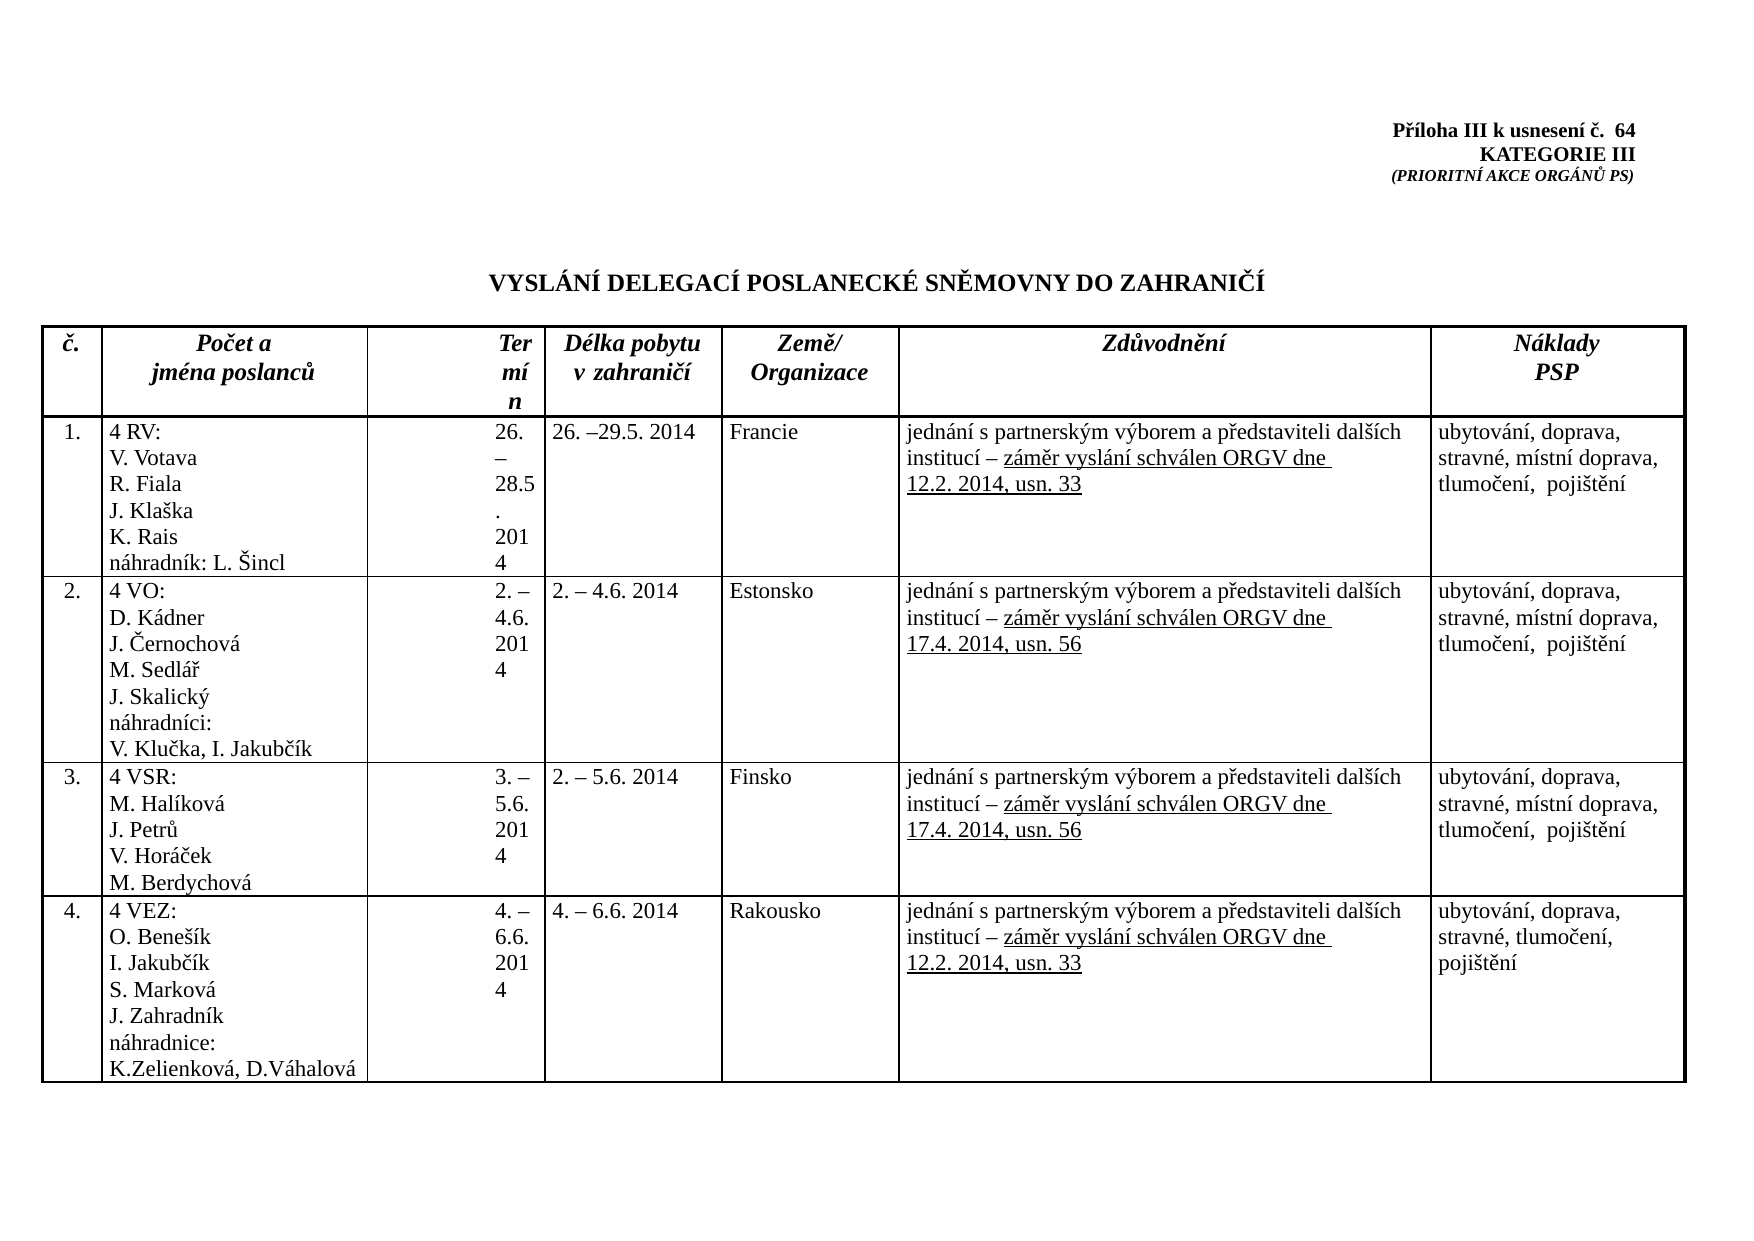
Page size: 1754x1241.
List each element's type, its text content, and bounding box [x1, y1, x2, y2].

table_header Náklady PSP [1432, 328, 1683, 414]
table_cell 26. – 28.5. 2014 [368, 418, 544, 576]
table_cell 4. – 6.6. 2014 [546, 897, 721, 1081]
table_cell Francie [723, 418, 898, 576]
table_cell 3. [44, 763, 101, 895]
table_cell 2. – 4.6. 2014 [546, 577, 721, 762]
table_cell ubytování, doprava, stravné, tlumočení, pojištění [1432, 897, 1683, 1081]
table_cell 1. [44, 418, 101, 576]
table_header Zdůvodnění [900, 328, 1430, 414]
table_cell 4. – 6.6. 2014 [368, 897, 544, 1081]
table_header Země/ Organizace [723, 328, 898, 414]
table_cell 26. –29.5. 2014 [546, 418, 721, 576]
table_cell jednání s partnerským výborem a představiteli dalších institucí – záměr vyslání schválen ORGV dne 12.2. 2014, usn. 33 [900, 897, 1430, 1081]
table_cell ubytování, doprava, stravné, místní doprava, tlumočení, pojištění [1432, 577, 1683, 762]
table_cell jednání s partnerským výborem a představiteli dalších institucí – záměr vyslání schválen ORGV dne 17.4. 2014, usn. 56 [900, 577, 1430, 762]
table_cell 4 VSR: M. Halíková J. Petrů V. Horáček M. Berdychová [103, 763, 367, 895]
table_cell jednání s partnerským výborem a představiteli dalších institucí – záměr vyslání schválen ORGV dne 12.2. 2014, usn. 33 [900, 418, 1430, 576]
table_header Počet a jména poslanců [103, 328, 367, 414]
table_cell 2. [44, 577, 101, 762]
table_header Termín [368, 328, 544, 414]
table_cell 4. [44, 897, 101, 1081]
table_header Délka pobytu v zahraničí [546, 328, 721, 414]
table_header č. [44, 328, 101, 414]
table_cell Finsko [723, 763, 898, 895]
table_cell Rakousko [723, 897, 898, 1081]
table_cell jednání s partnerským výborem a představiteli dalších institucí – záměr vyslání schválen ORGV dne 17.4. 2014, usn. 56 [900, 763, 1430, 895]
table_cell 4 VO: D. Kádner J. Černochová M. Sedlář J. Skalický náhradníci: V. Klučka, I. Jakubčík [103, 577, 367, 762]
table_cell Estonsko [723, 577, 898, 762]
table_cell ubytování, doprava, stravné, místní doprava, tlumočení, pojištění [1432, 418, 1683, 576]
text VYSLÁNÍ DELEGACÍ POSLANECKÉ SNĚMOVNY DO ZAHRANIČÍ [118, 268, 1636, 296]
table_cell 4 RV: V. Votava R. Fiala J. Klaška K. Rais náhradník: L. Šincl [103, 418, 367, 576]
table_cell 4 VEZ: O. Benešík I. Jakubčík S. Marková J. Zahradník náhradnice: K.Zelienková, D.Váhalová [103, 897, 367, 1081]
table_cell 3. – 5.6. 2014 [368, 763, 544, 895]
table_cell ubytování, doprava, stravné, místní doprava, tlumočení, pojištění [1432, 763, 1683, 895]
table_cell 2. – 5.6. 2014 [546, 763, 721, 895]
table_cell 2. – 4.6. 2014 [368, 577, 544, 762]
